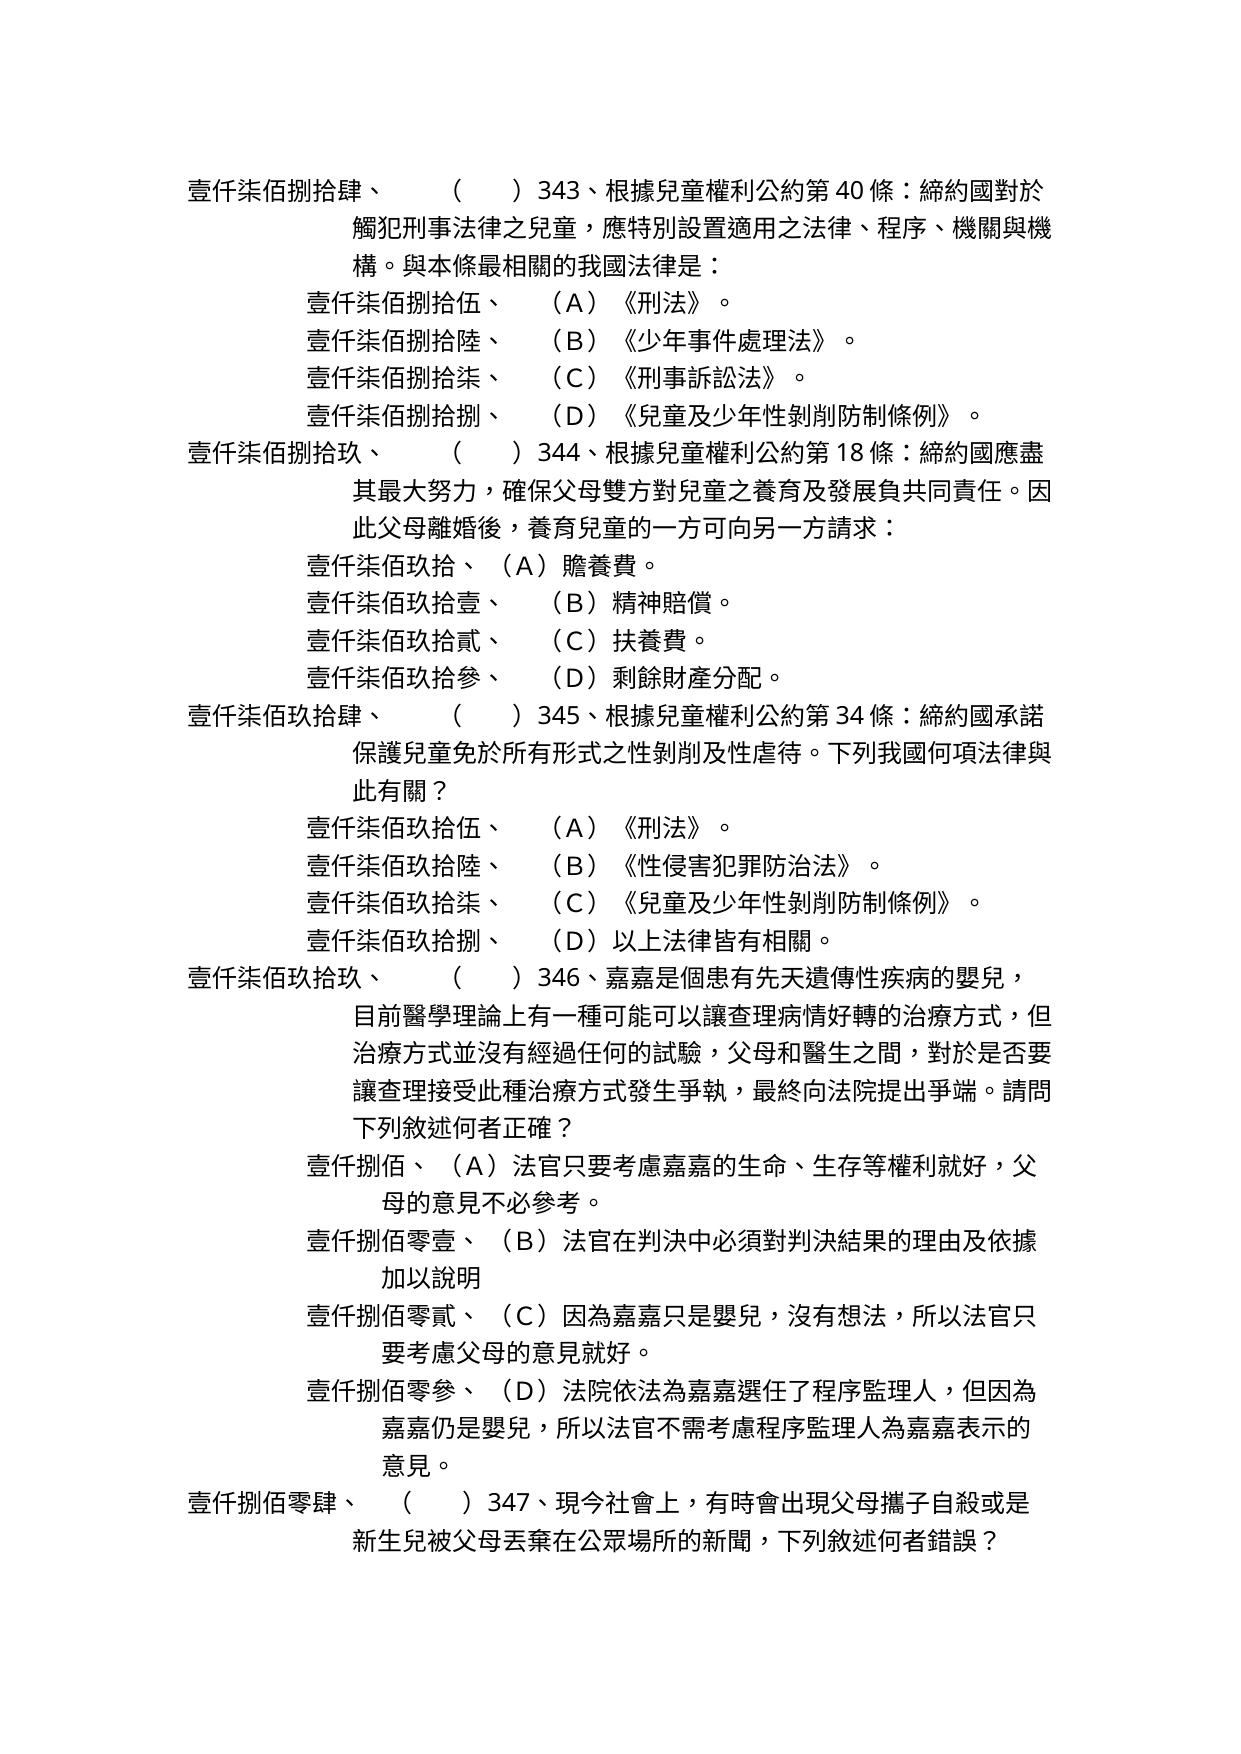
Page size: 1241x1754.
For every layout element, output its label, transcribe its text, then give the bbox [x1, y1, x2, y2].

list （ ）346、嘉嘉是個患有先天遺傳性疾病的嬰兒，目前醫學理論上有一種可能可以讓查理病情好轉的治療方式，但治療方式並沒有經過任何的試驗，父母和醫生之間，對於是否要讓查理接受此種治療方式發生爭執，最終向法院提出爭端。請問下列敘述何者正確？ [187, 952, 1053, 1139]
list （Ａ）《刑法》。 [306, 802, 1053, 839]
list （Ｃ）扶養費。 [306, 614, 1053, 652]
list （Ｂ）《少年事件處理法》。 [306, 314, 1053, 352]
list （Ｃ）《刑事訴訟法》。 [306, 352, 1053, 389]
list （Ｂ）《性侵害犯罪防治法》。 [306, 839, 1053, 877]
list （Ｄ）剩餘財產分配。 [306, 652, 1053, 689]
list （Ｃ）《兒童及少年性剝削防制條例》。 [306, 877, 1053, 914]
list （ ）345、根據兒童權利公約第34條：締約國承諾保護兒童免於所有形式之性剝削及性虐待。下列我國何項法律與此有關？ [187, 689, 1053, 802]
list （Ｂ）精神賠償。 [306, 577, 1053, 614]
list （Ｄ）《兒童及少年性剝削防制條例》。 [306, 389, 1053, 427]
list （Ｄ）以上法律皆有相關。 [306, 914, 1053, 952]
list （Ａ）贍養費。 [306, 539, 1053, 577]
list （Ｄ）法院依法為嘉嘉選任了程序監理人，但因為嘉嘉仍是嬰兒，所以法官不需考慮程序監理人為嘉嘉表示的意見。 [306, 1364, 1053, 1477]
list （ ）344、根據兒童權利公約第18條：締約國應盡其最大努力，確保父母雙方對兒童之養育及發展負共同責任。因此父母離婚後，養育兒童的一方可向另一方請求： [187, 427, 1053, 539]
list （ ）343、根據兒童權利公約第40條：締約國對於觸犯刑事法律之兒童，應特別設置適用之法律、程序、機關與機構。與本條最相關的我國法律是： [187, 164, 1053, 277]
list （Ｃ）因為嘉嘉只是嬰兒，沒有想法，所以法官只要考慮父母的意見就好。 [306, 1289, 1053, 1364]
list （Ａ）《刑法》。 [306, 277, 1053, 314]
list （Ｂ）法官在判決中必須對判決結果的理由及依據加以說明 [306, 1214, 1053, 1289]
list （Ａ）法官只要考慮嘉嘉的生命、生存等權利就好，父母的意見不必參考。 [306, 1139, 1053, 1214]
list （ ）347、現今社會上，有時會出現父母攜子自殺或是新生兒被父母丟棄在公眾場所的新聞，下列敘述何者錯誤？ [187, 1477, 1053, 1552]
